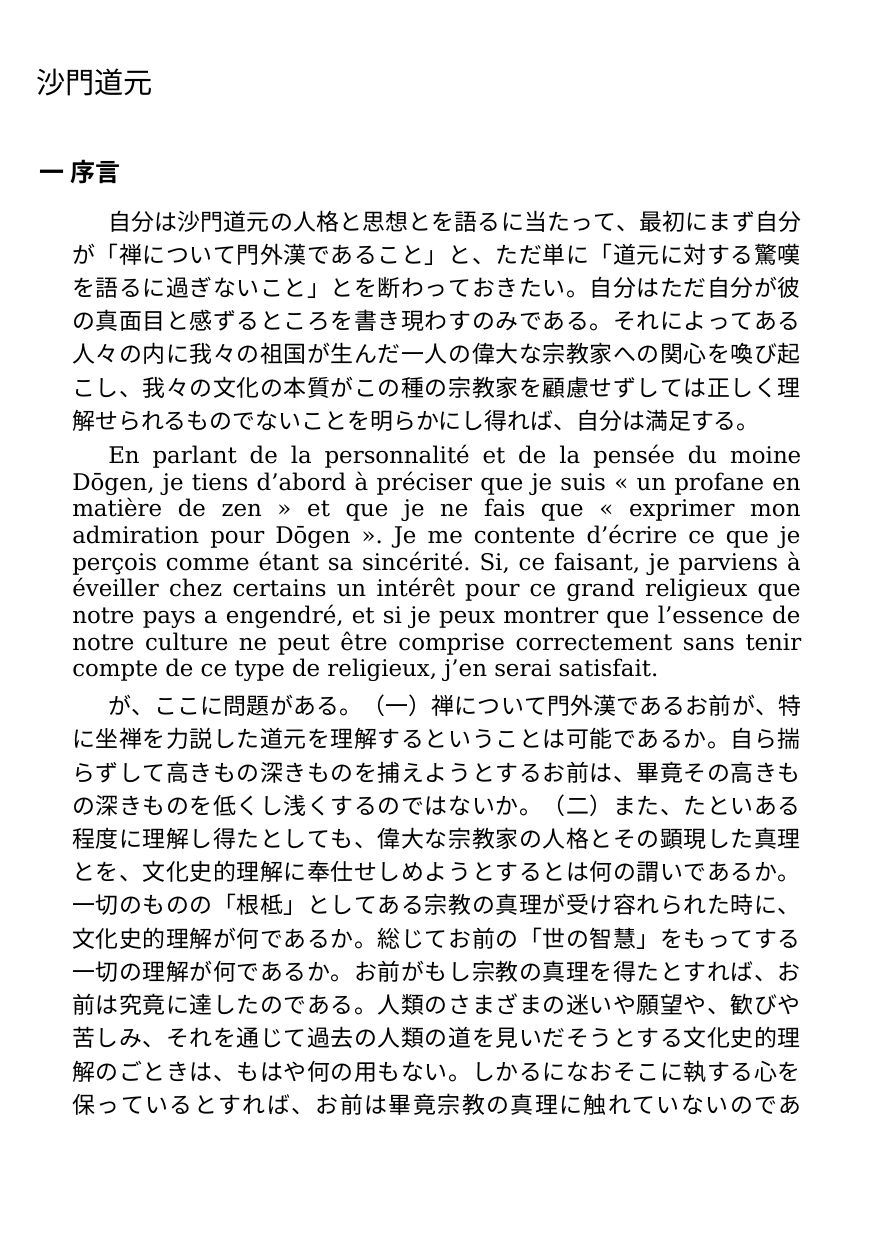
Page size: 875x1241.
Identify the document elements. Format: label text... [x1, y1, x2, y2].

text En parlant de la personnalité et de la pensée du moine Dōgen, je tiens d’abord à préciser que je suis « un profane en matière de zen » et que je ne fais que « exprimer mon admiration pour Dōgen ». Je me contente d’écrire ce que je perçois comme étant sa sincérité. Si, ce faisant, je parviens à éveiller chez certains un intérêt pour ce grand religieux que notre pays a engendré, et si je peux montrer que l’essence de notre culture ne peut être comprise correctement sans tenir compte de ce type de religieux, j’en serai satisfait. [72, 442, 802, 682]
subtitle 一 序言 [36, 149, 838, 192]
text が、ここに問題がある。（一）禅について門外漢であるお前が、特に坐禅を力説した道元を理解するということは可能であるか。自ら揣らずして高きもの深きものを捕えようとするお前は、畢竟その高きもの深きものを低くし浅くするのではないか。（二）また、たといある程度に理解し得たとしても、偉大な宗教家の人格とその顕現した真理とを、文化史的理解に奉仕せしめようとするとは何の謂いであるか。一切のものの「根柢」としてある宗教の真理が受け容れられた時に、文化史的理解が何であるか。総じてお前の「世の智慧」をもってする一切の理解が何であるか。お前がもし宗教の真理を得たとすれば、お前は究竟に達したのである。人類のさまざまの迷いや願望や、歓びや苦しみ、それを通じて過去の人類の道を見いだそうとする文化史的理解のごときは、もはや何の用もない。しかるになおそこに執する心を保っているとすれば、お前は畢竟宗教の真理に触れていないのであ [72, 688, 802, 1120]
subtitle 沙門道元 [36, 60, 838, 102]
text 自分は沙門道元の人格と思想とを語るに当たって、最初にまず自分が「禅について門外漢であること」と、ただ単に「道元に対する驚嘆を語るに過ぎないこと」とを断わっておきたい。自分はただ自分が彼の真面目と感ずるところを書き現わすのみである。それによってある人々の内に我々の祖国が生んだ一人の偉大な宗教家への関心を喚び起こし、我々の文化の本質がこの種の宗教家を顧慮せずしては正しく理解せられるものでないことを明らかにし得れば、自分は満足する。 [72, 203, 802, 436]
